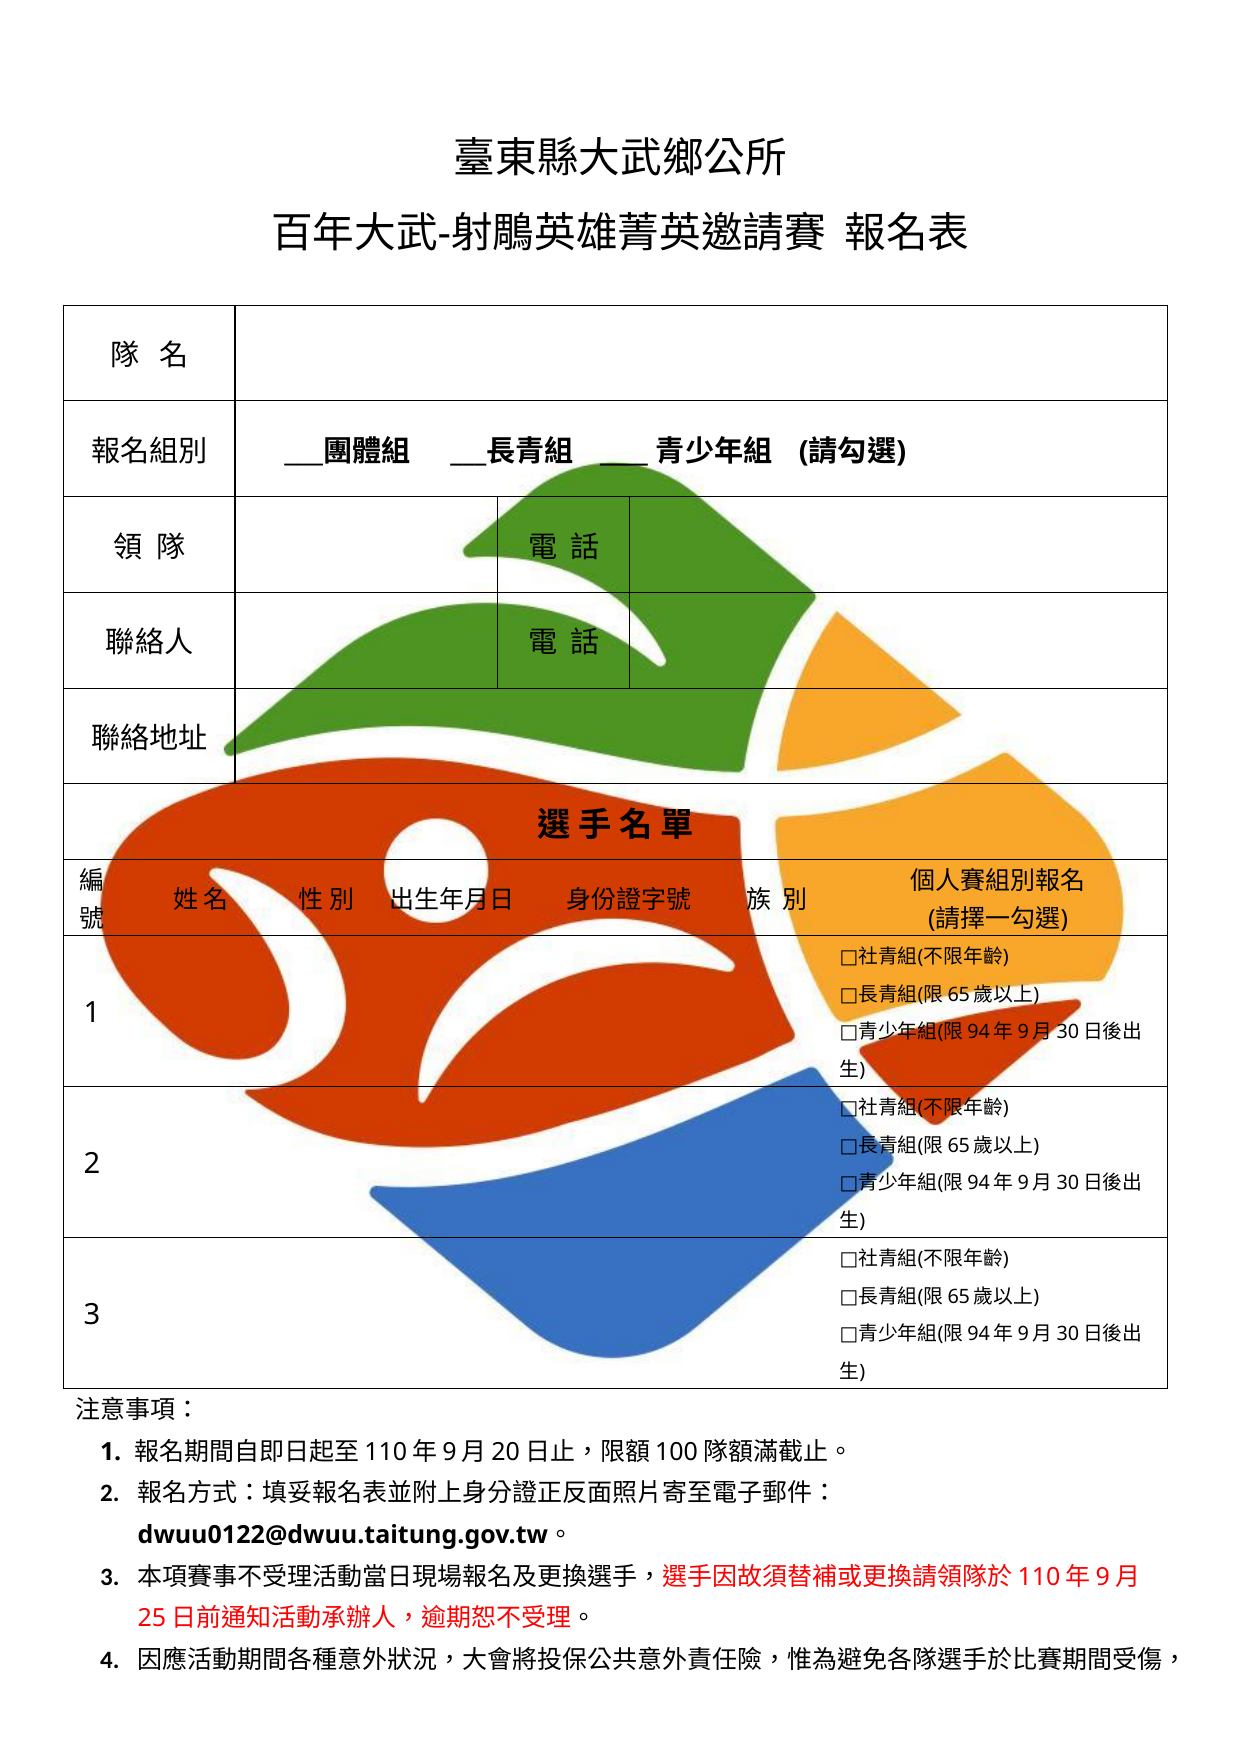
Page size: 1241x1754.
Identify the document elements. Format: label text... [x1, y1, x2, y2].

table_cell 1 [64, 936, 119, 1086]
table_cell [282, 1087, 370, 1237]
table_cell 報名組別 [64, 401, 234, 496]
table_cell [725, 1238, 828, 1388]
table_cell [119, 936, 282, 1086]
list 報名方式：填妥報名表並附上身分證正反面照片寄至電子郵件：dwuu0122@dwuu.taitung.gov.tw。 [100, 1468, 1165, 1552]
table_cell [282, 936, 370, 1086]
list 因應活動期間各種意外狀況，大會將投保公共意外責任險，惟為避免各隊選手於比賽期間受傷，請視需要自行投保個人意外險。 [100, 1635, 1165, 1677]
list 本項賽事不受理活動當日現場報名及更換選手，選手因故須替補或更換請領隊於110年9月25日前通知活動承辦人，逾期恕不受理。 [100, 1552, 1165, 1635]
table_cell 族 別 [725, 860, 828, 935]
table_cell [370, 1087, 533, 1237]
table_cell 性 別 [282, 860, 370, 935]
table_header [236, 306, 1167, 400]
table_cell 選 手 名 單 [64, 784, 1167, 859]
table_cell [119, 1238, 282, 1388]
text 臺東縣大武鄉公所 [75, 117, 1165, 192]
table_cell 領 隊 [64, 497, 234, 592]
table_cell [533, 1087, 725, 1237]
table_cell [370, 936, 533, 1086]
table_cell [236, 689, 1167, 783]
list 報名期間自即日起至110年9月20日止，限額100隊額滿截止。 [100, 1427, 1165, 1468]
table_cell [725, 1087, 828, 1237]
table_cell 電 話 [498, 593, 629, 687]
table_cell 聯絡地址 [64, 689, 234, 783]
table_cell [630, 497, 1167, 592]
table_cell [533, 1238, 725, 1388]
table_cell [630, 593, 1167, 687]
table_cell [119, 1087, 282, 1237]
table_cell 2 [64, 1087, 119, 1237]
table_cell 個人賽組別報名 (請擇一勾選) [828, 860, 1167, 935]
table_cell 姓 名 [119, 860, 282, 935]
table_cell 聯絡人 [64, 593, 234, 687]
text 百年大武-射鵰英雄菁英邀請賽 報名表 [75, 192, 1165, 267]
table_cell [282, 1238, 370, 1388]
table_cell 電 話 [498, 497, 629, 592]
table_header 隊 名 [64, 306, 234, 400]
table_cell □社青組(不限年齡) □長青組(限65歲以上) □青少年組(限94年9月30日後出生) [828, 936, 1167, 1086]
text 注意事項： [75, 1389, 1165, 1427]
table_cell [725, 936, 828, 1086]
table_cell 出生年月日 [370, 860, 533, 935]
table_cell [236, 593, 497, 687]
table_cell ___團體組 ___長青組 ____ 青少年組 (請勾選) [236, 401, 1167, 496]
table_cell □社青組(不限年齡) □長青組(限65歲以上) □青少年組(限94年9月30日後出生) [828, 1238, 1167, 1388]
table_cell [236, 497, 497, 592]
table_cell □社青組(不限年齡) □長青組(限65歲以上) □青少年組(限94年9月30日後出生) [828, 1087, 1167, 1237]
table_cell 3 [64, 1238, 119, 1388]
table_cell 編 號 [64, 860, 119, 935]
table_cell [533, 936, 725, 1086]
table_cell [370, 1238, 533, 1388]
table_cell 身份證字號 [533, 860, 725, 935]
